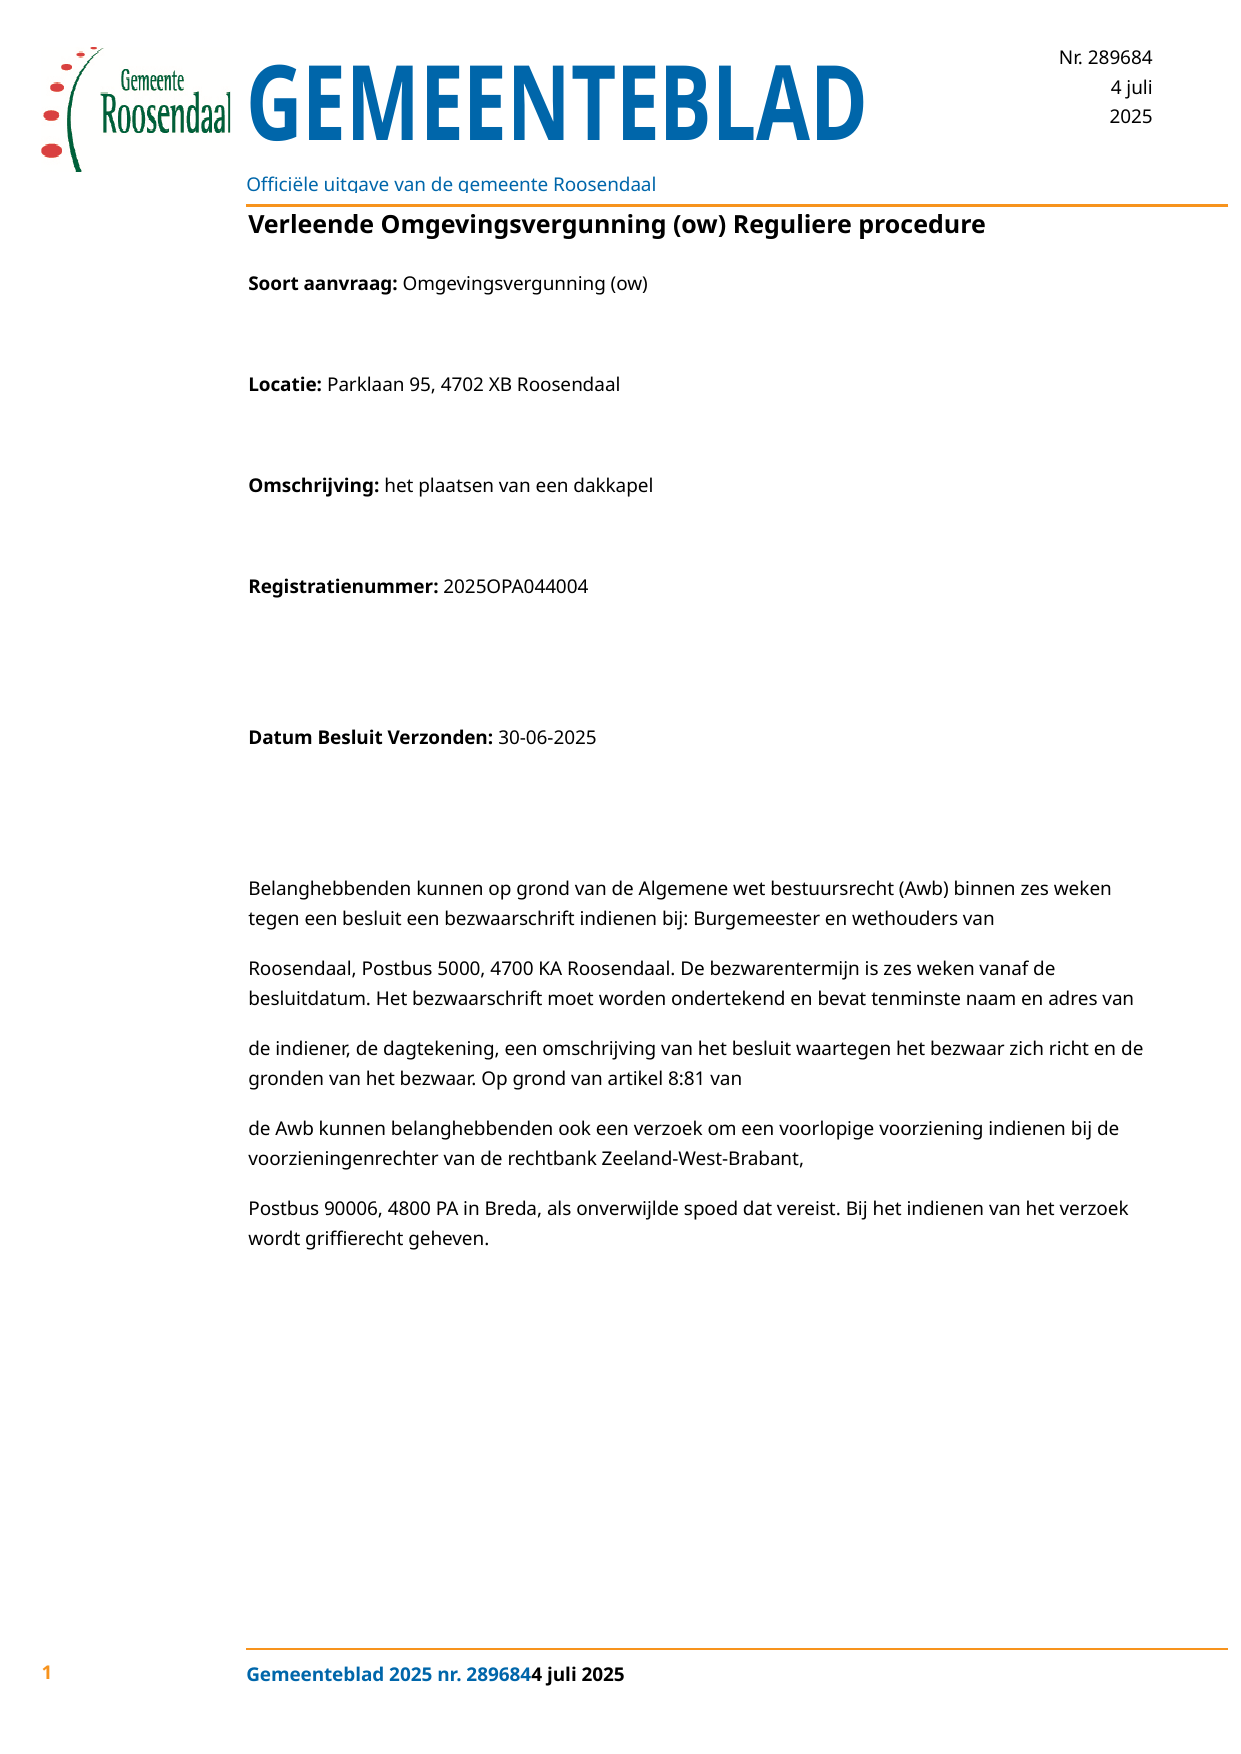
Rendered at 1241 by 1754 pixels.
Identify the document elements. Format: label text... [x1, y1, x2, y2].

picture [41, 47, 231, 172]
text Belanghebbenden kunnen op grond van de Algemene wet bestuursrecht (Awb) binnen zes weken tegen een besluit een bezwaarschrift indienen bij: Burgemeester en wethouders van [248, 875, 1152, 931]
text de indiener, de dagtekening, een omschrijving van het besluit waartegen het bezwaar zich richt en de gronden van het bezwaar. Op grond van artikel 8:81 van [248, 1035, 1152, 1091]
text de Awb kunnen belanghebbenden ook een verzoek om een voorlopige voorziening indienen bij de voorzieningenrechter van de rechtbank Zeeland-West-Brabant, [248, 1115, 1152, 1171]
text Soort aanvraag: Omgevingsvergunning (ow) [248, 270, 1152, 296]
text Datum Besluit Verzonden: 30-06-2025 [248, 724, 1152, 750]
text Locatie: Parklaan 95, 4702 XB Roosendaal [248, 371, 1152, 397]
text Verleende Omgevingsvergunning (ow) Reguliere procedure [248, 207, 1152, 241]
text Roosendaal, Postbus 5000, 4700 KA Roosendaal. De bezwarentermijn is zes weken vanaf de besluitdatum. Het bezwaarschrift moet worden ondertekend en bevat tenminste naam en adres van [248, 955, 1152, 1011]
text Postbus 90006, 4800 PA in Breda, als onverwijlde spoed dat vereist. Bij het indienen van het verzoek wordt griffierecht geheven. [248, 1195, 1152, 1251]
text Omschrijving: het plaatsen van een dakkapel [248, 472, 1152, 498]
text Registratienummer: 2025OPA044004 [248, 573, 1152, 598]
